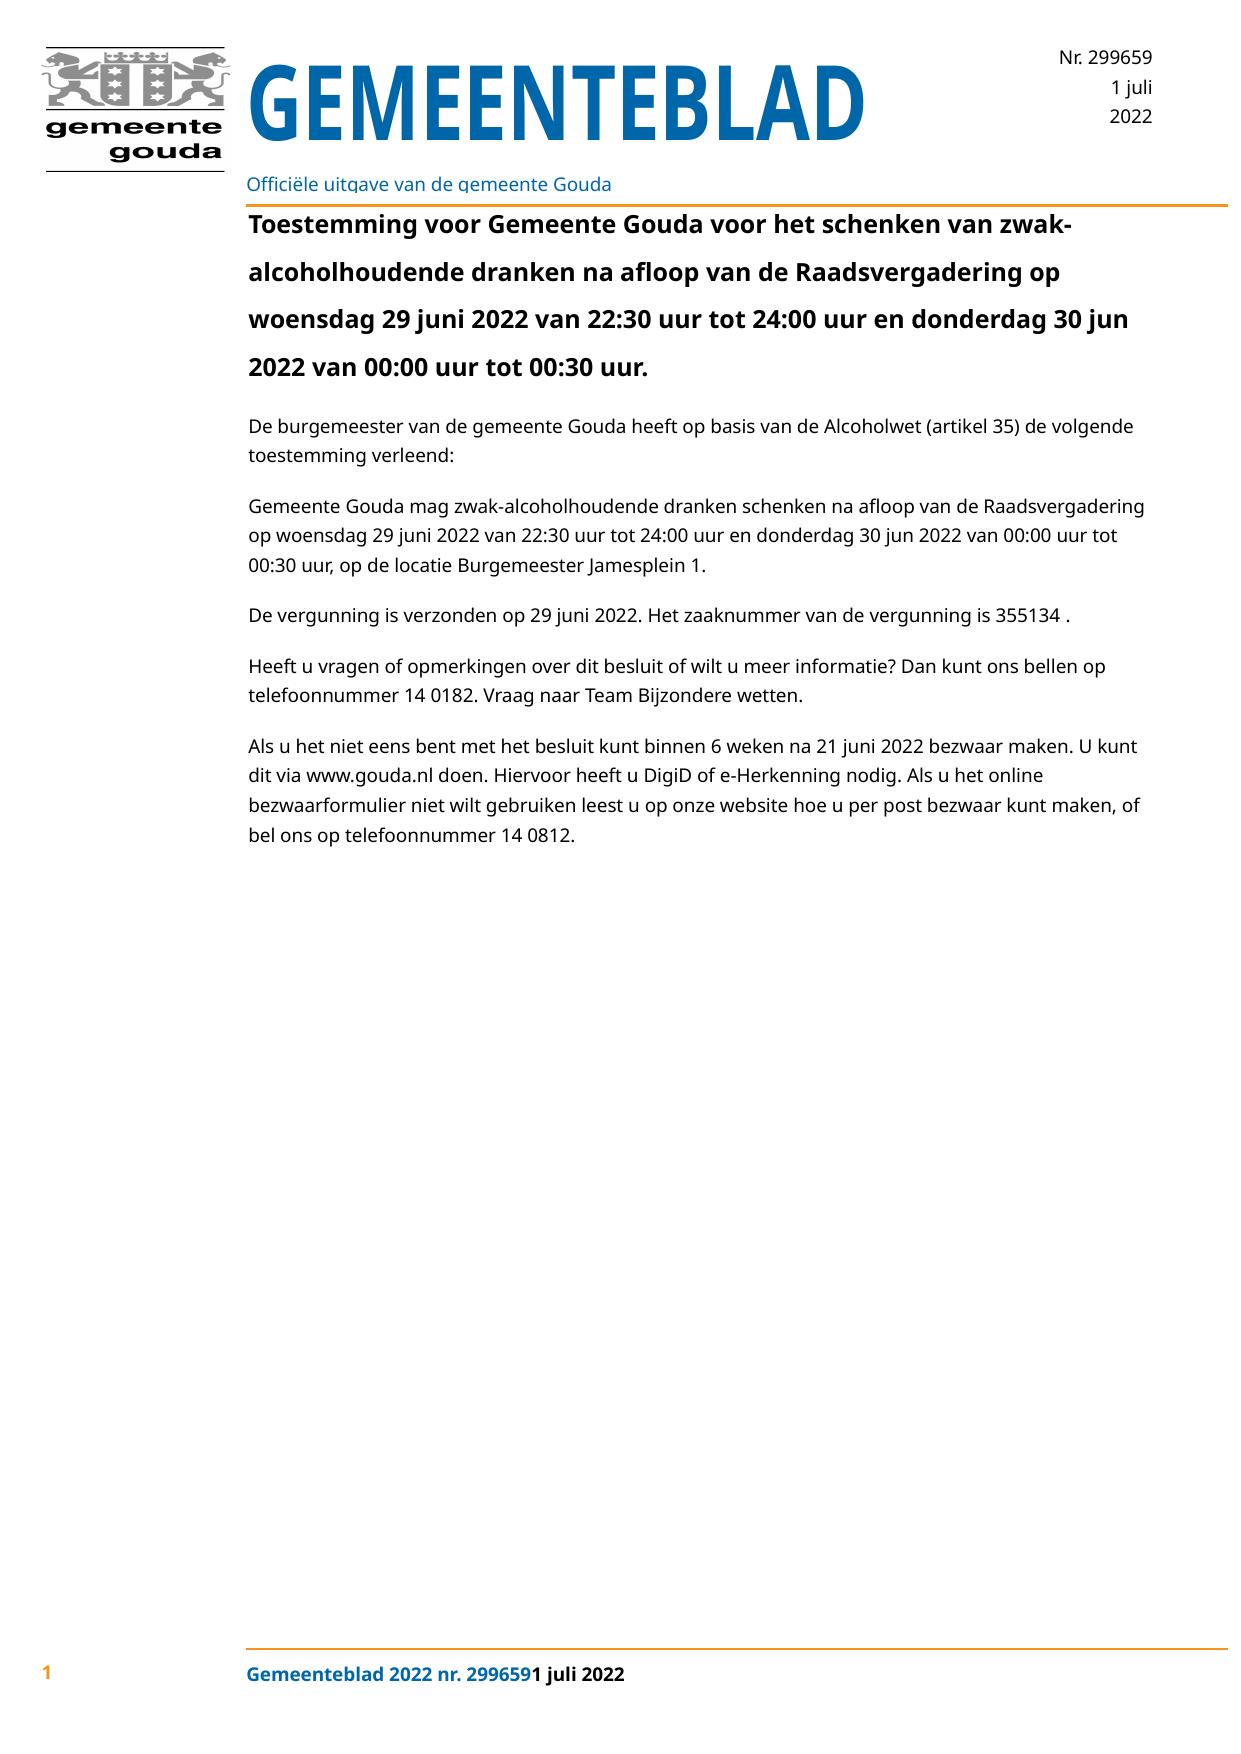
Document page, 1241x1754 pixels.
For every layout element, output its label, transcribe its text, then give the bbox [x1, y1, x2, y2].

text Heeft u vragen of opmerkingen over dit besluit of wilt u meer informatie? Dan kunt ons bellen op telefoonnummer 14 0182. Vraag naar Team Bijzondere wetten. [248, 653, 1152, 708]
text De vergunning is verzonden op 29 juni 2022. Het zaaknummer van de vergunning is 355134 . [248, 603, 1152, 628]
text Toestemming voor Gemeente Gouda voor het schenken van zwak-alcoholhoudende dranken na afloop van de Raadsvergadering op woensdag 29 juni 2022 van 22:30 uur tot 24:00 uur en donderdag 30 jun 2022 van 00:00 uur tot 00:30 uur. [248, 207, 1152, 384]
text De burgemeester van de gemeente Gouda heeft op basis van de Alcoholwet (artikel 35) de volgende toestemming verleend: [248, 413, 1152, 468]
text Gemeente Gouda mag zwak-alcoholhoudende dranken schenken na afloop van de Raadsvergadering op woensdag 29 juni 2022 van 22:30 uur tot 24:00 uur en donderdag 30 jun 2022 van 00:00 uur tot 00:30 uur, op de locatie Burgemeester Jamesplein 1. [248, 493, 1152, 578]
picture [41, 47, 231, 172]
text Als u het niet eens bent met het besluit kunt binnen 6 weken na 21 juni 2022 bezwaar maken. U kunt dit via www.gouda.nl doen. Hiervoor heeft u DigiD of e-Herkenning nodig. Als u het online bezwaarformulier niet wilt gebruiken leest u op onze website hoe u per post bezwaar kunt maken, of bel ons op telefoonnummer 14 0812. [248, 733, 1152, 848]
